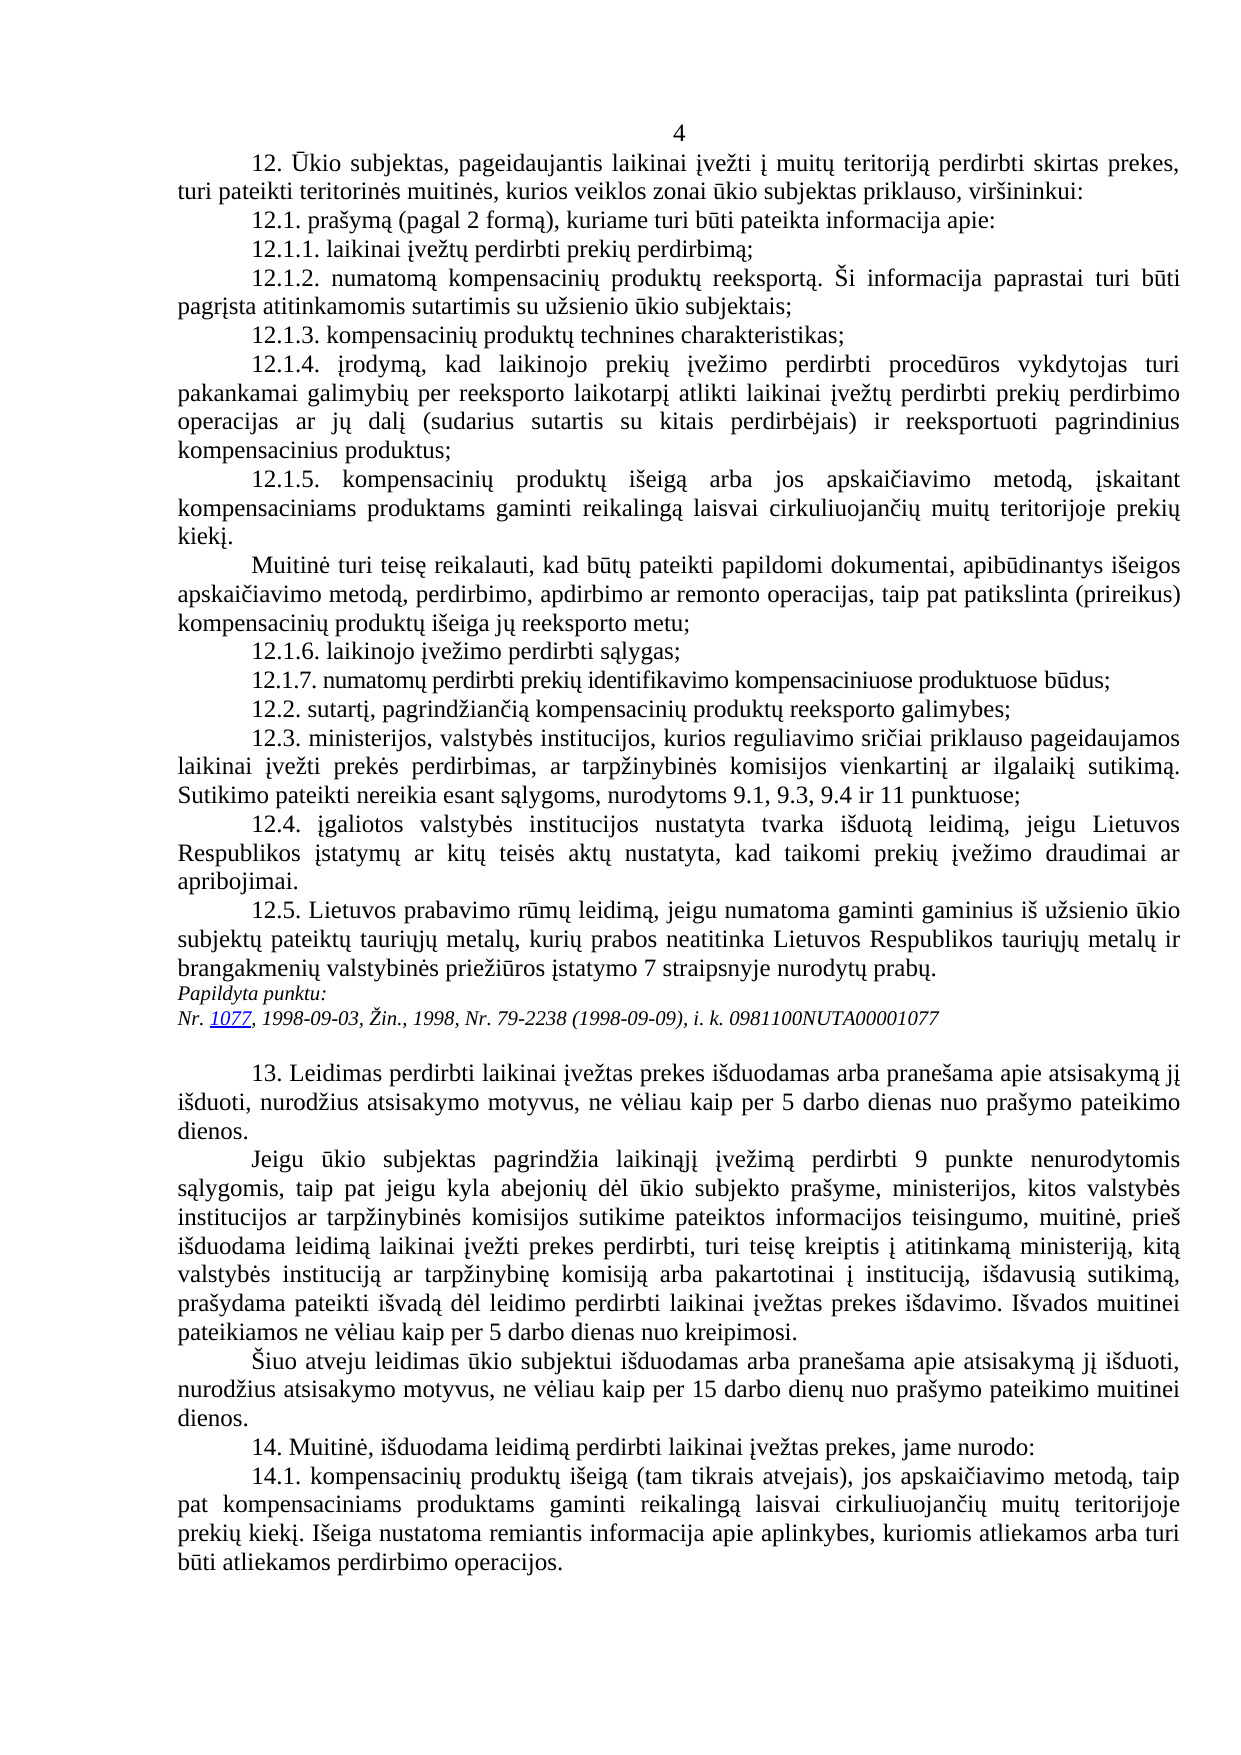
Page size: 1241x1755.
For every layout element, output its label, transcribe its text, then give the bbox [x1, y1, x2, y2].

text 12.1. prašymą (pagal 2 formą), kuriame turi būti pateikta informacija apie: [177, 205, 1181, 234]
text 12.1.3. kompensacinių produktų technines charakteristikas; [177, 320, 1181, 349]
text 12.1.1. laikinai įvežtų perdirbti prekių perdirbimą; [177, 234, 1181, 263]
text Jeigu ūkio subjektas pagrindžia laikinąjį įvežimą perdirbti 9 punkte nenurodytomis sąlygomis, taip pat jeigu kyla abejonių dėl ūkio subjekto prašyme, ministerijos, kitos valstybės institucijos ar tarpžinybinės komisijos sutikime pateiktos informacijos teisingumo, muitinė, prieš išduodama leidimą laikinai įvežti prekes perdirbti, turi teisę kreiptis į atitinkamą ministeriją, kitą valstybės instituciją ar tarpžinybinę komisiją arba pakartotinai į instituciją, išdavusią sutikimą, prašydama pateikti išvadą dėl leidimo perdirbti laikinai įvežtas prekes išdavimo. Išvados muitinei pateikiamos ne vėliau kaip per 5 darbo dienas nuo kreipimosi. [177, 1144, 1181, 1346]
text 13. Leidimas perdirbti laikinai įvežtas prekes išduodamas arba pranešama apie atsisakymą jį išduoti, nurodžius atsisakymo motyvus, ne vėliau kaip per 5 darbo dienas nuo prašymo pateikimo dienos. [177, 1058, 1181, 1144]
text 14.1. kompensacinių produktų išeigą (tam tikrais atvejais), jos apskaičiavimo metodą, taip pat kompensaciniams produktams gaminti reikalingą laisvai cirkuliuojančių muitų teritorijoje prekių kiekį. Išeiga nustatoma remiantis informacija apie aplinkybes, kuriomis atliekamos arba turi būti atliekamos perdirbimo operacijos. [177, 1461, 1181, 1576]
text 12.1.7. numatomų perdirbti prekių identifikavimo kompensaciniuose produktuose būdus; [177, 665, 1181, 694]
text 12.1.5. kompensacinių produktų išeigą arba jos apskaičiavimo metodą, įskaitant kompensaciniams produktams gaminti reikalingą laisvai cirkuliuojančių muitų teritorijoje prekių kiekį. [177, 464, 1181, 550]
text 12.1.6. laikinojo įvežimo perdirbti sąlygas; [177, 636, 1181, 665]
text Šiuo atveju leidimas ūkio subjektui išduodamas arba pranešama apie atsisakymą jį išduoti, nurodžius atsisakymo motyvus, ne vėliau kaip per 15 darbo dienų nuo prašymo pateikimo muitinei dienos. [177, 1346, 1181, 1432]
text Nr. 1077, 1998-09-03, Žin., 1998, Nr. 79-2238 (1998-09-09), i. k. 0981100NUTA00001077 [177, 1005, 1181, 1029]
text 14. Muitinė, išduodama leidimą perdirbti laikinai įvežtas prekes, jame nurodo: [177, 1432, 1181, 1461]
text Papildyta punktu: [177, 981, 1181, 1005]
text 12. Ūkio subjektas, pageidaujantis laikinai įvežti į muitų teritoriją perdirbti skirtas prekes, turi pateikti teritorinės muitinės, kurios veiklos zonai ūkio subjektas priklauso, viršininkui: [177, 148, 1181, 205]
text Muitinė turi teisę reikalauti, kad būtų pateikti papildomi dokumentai, apibūdinantys išeigos apskaičiavimo metodą, perdirbimo, apdirbimo ar remonto operacijas, taip pat patikslinta (prireikus) kompensacinių produktų išeiga jų reeksporto metu; [177, 550, 1181, 636]
text 12.1.2. numatomą kompensacinių produktų reeksportą. Ši informacija paprastai turi būti pagrįsta atitinkamomis sutartimis su užsienio ūkio subjektais; [177, 263, 1181, 320]
text 12.5. Lietuvos prabavimo rūmų leidimą, jeigu numatoma gaminti gaminius iš užsienio ūkio subjektų pateiktų tauriųjų metalų, kurių prabos neatitinka Lietuvos Respublikos tauriųjų metalų ir brangakmenių valstybinės priežiūros įstatymo 7 straipsnyje nurodytų prabų. [177, 895, 1181, 981]
text 12.2. sutartį, pagrindžiančią kompensacinių produktų reeksporto galimybes; [177, 694, 1181, 723]
text 12.4. įgaliotos valstybės institucijos nustatyta tvarka išduotą leidimą, jeigu Lietuvos Respublikos įstatymų ar kitų teisės aktų nustatyta, kad taikomi prekių įvežimo draudimai ar apribojimai. [177, 809, 1181, 895]
text 12.1.4. įrodymą, kad laikinojo prekių įvežimo perdirbti procedūros vykdytojas turi pakankamai galimybių per reeksporto laikotarpį atlikti laikinai įvežtų perdirbti prekių perdirbimo operacijas ar jų dalį (sudarius sutartis su kitais perdirbėjais) ir reeksportuoti pagrindinius kompensacinius produktus; [177, 349, 1181, 464]
text 12.3. ministerijos, valstybės institucijos, kurios reguliavimo sričiai priklauso pageidaujamos laikinai įvežti prekės perdirbimas, ar tarpžinybinės komisijos vienkartinį ar ilgalaikį sutikimą. Sutikimo pateikti nereikia esant sąlygoms, nurodytoms 9.1, 9.3, 9.4 ir 11 punktuose; [177, 723, 1181, 809]
